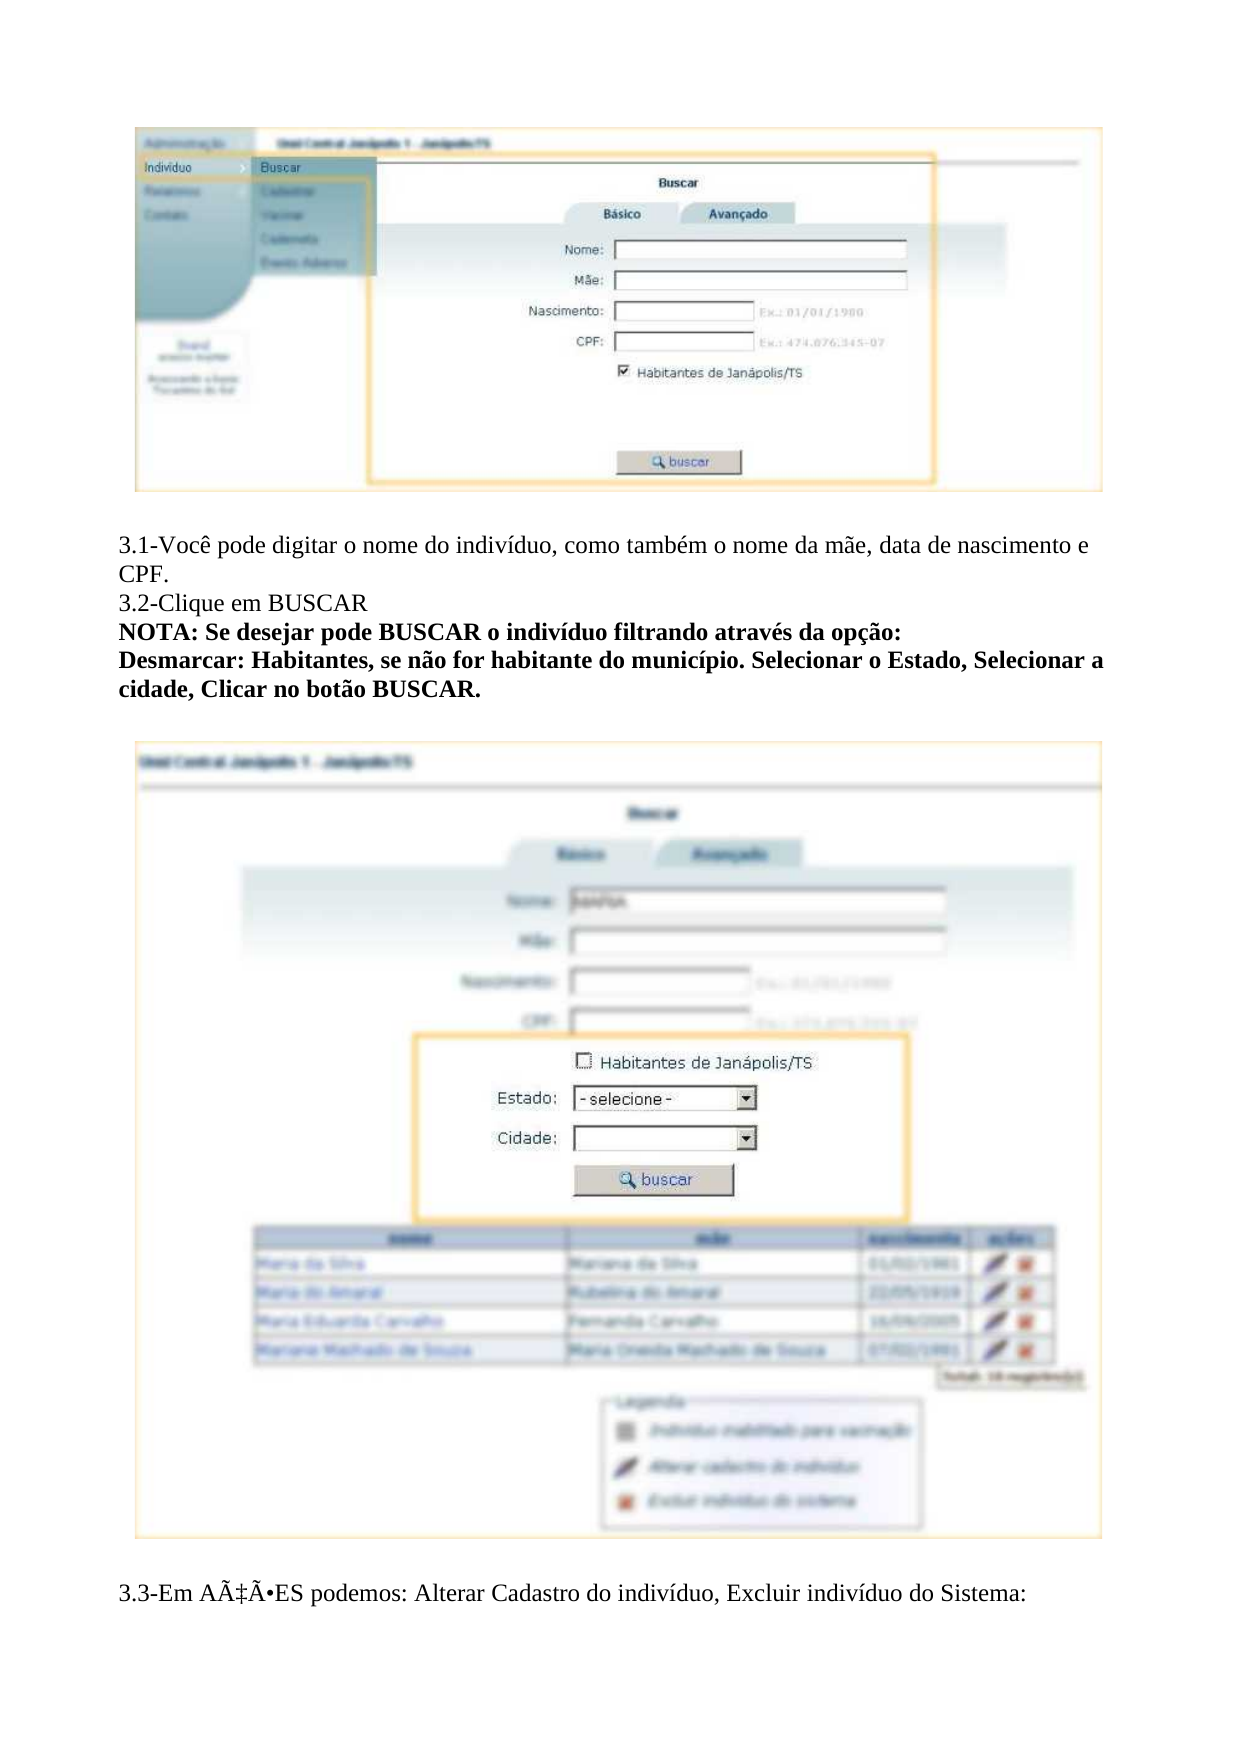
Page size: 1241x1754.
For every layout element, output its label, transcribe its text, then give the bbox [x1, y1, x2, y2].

text 3.2-Clique em BUSCAR [118, 588, 1136, 617]
picture [134, 741, 1103, 1539]
text CPF. [118, 559, 1136, 588]
text NOTA: Se desejar pode BUSCAR o indivíduo filtrando através da opção: [118, 617, 1136, 646]
picture [134, 127, 1103, 492]
text Desmarcar: Habitantes, se não for habitante do município. Selecionar o Estado, Selecionar a cidade, Clicar no botão BUSCAR. [118, 646, 1109, 703]
text 3.1-Você pode digitar o nome do indivíduo, como também o nome da mãe, data de nascimento e [118, 531, 1136, 559]
text 3.3-Em AÃ‡Ã•ES podemos: Alterar Cadastro do indivíduo, Excluir indivíduo do Sistema: [118, 1578, 1136, 1607]
